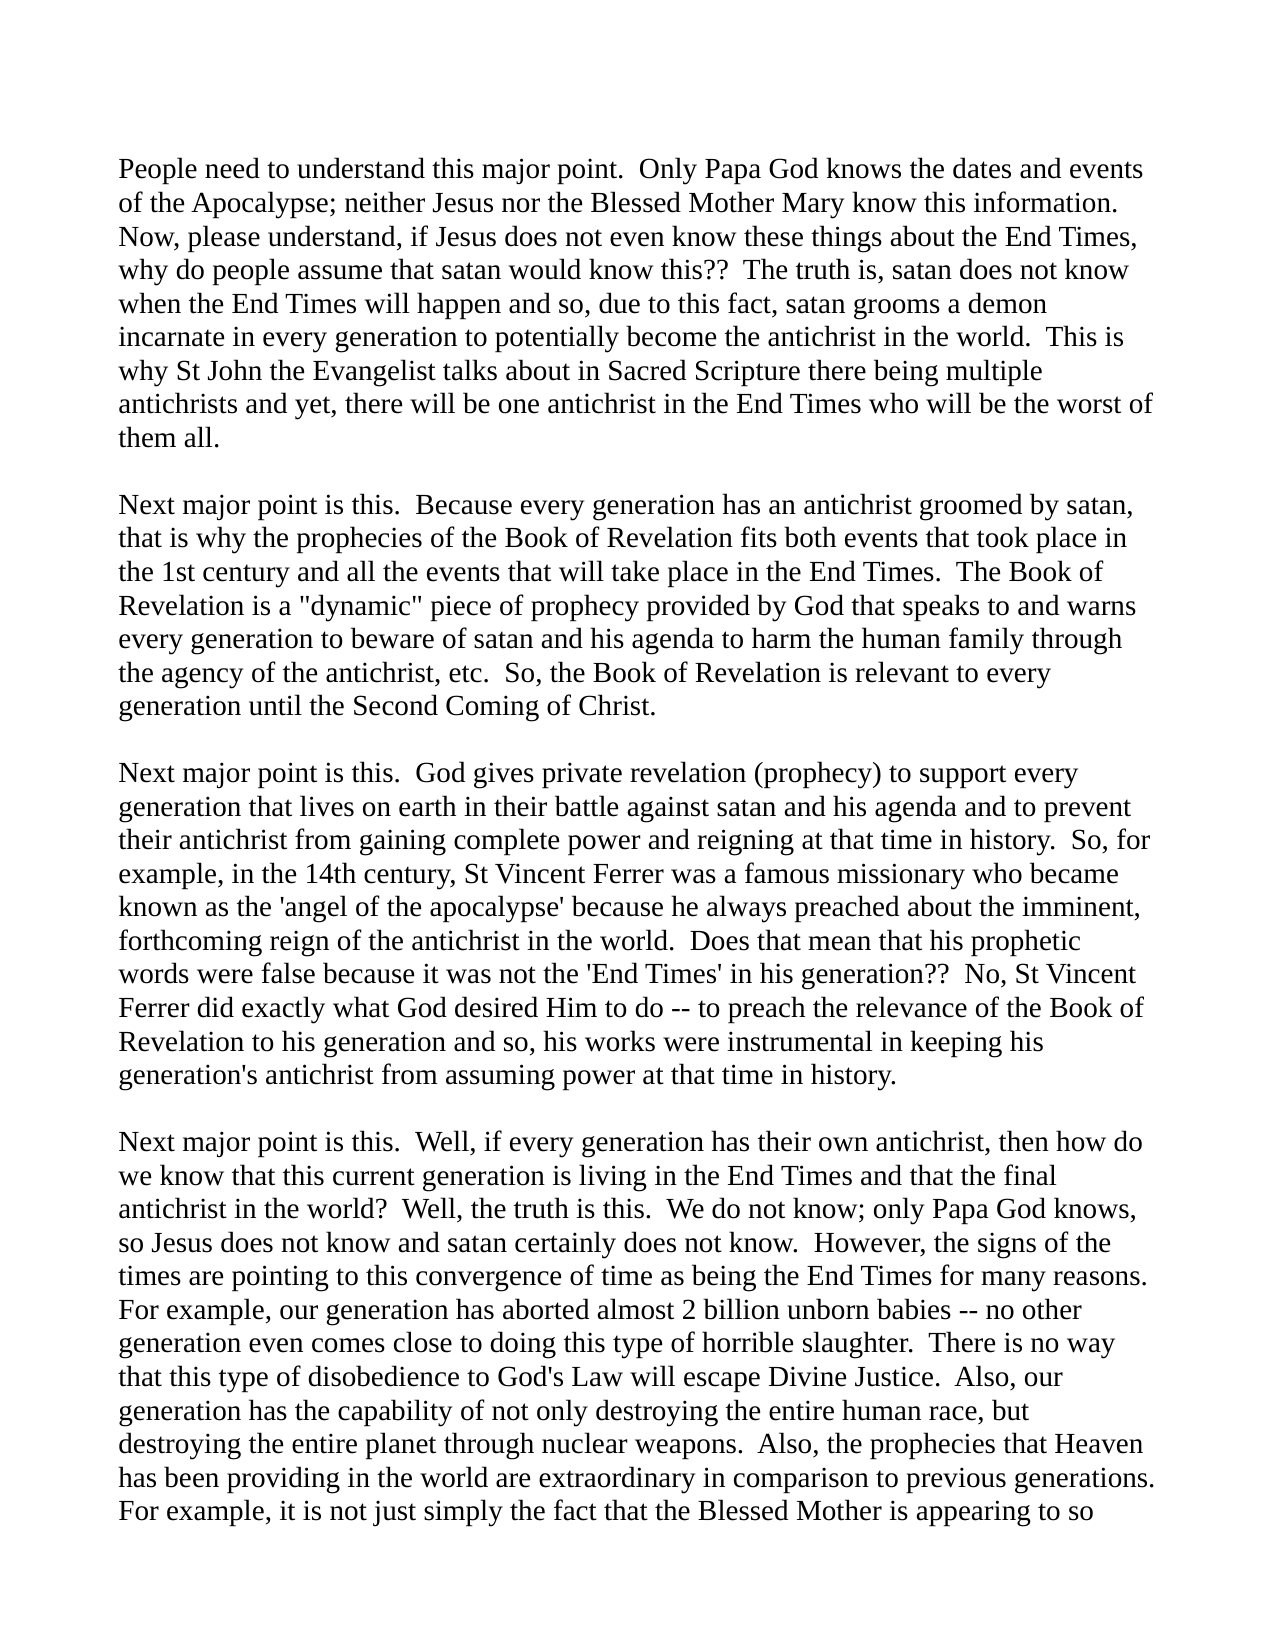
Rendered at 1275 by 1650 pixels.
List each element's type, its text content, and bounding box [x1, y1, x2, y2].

text Next major point is this. God gives private revelation (prophecy) to support every generation that lives on earth in their battle against satan and his agenda and to prevent their antichrist from gaining complete power and reigning at that time in history. So, for example, in the 14th century, St Vincent Ferrer was a famous missionary who became known as the 'angel of the apocalypse' because he always preached about the imminent, forthcoming reign of the antichrist in the world. Does that mean that his prophetic words were false because it was not the 'End Times' in his generation?? No, St Vincent Ferrer did exactly what God desired Him to do -- to preach the relevance of the Book of Revelation to his generation and so, his works were instrumental in keeping his generation's antichrist from assuming power at that time in history. [118, 755, 1157, 1091]
text Next major point is this. Well, if every generation has their own antichrist, then how do we know that this current generation is living in the End Times and that the final antichrist in the world? Well, the truth is this. We do not know; only Papa God knows, so Jesus does not know and satan certainly does not know. However, the signs of the times are pointing to this convergence of time as being the End Times for many reasons. For example, our generation has aborted almost 2 billion unborn babies -- no other generation even comes close to doing this type of horrible slaughter. There is no way that this type of disobedience to God's Law will escape Divine Justice. Also, our generation has the capability of not only destroying the entire human race, but destroying the entire planet through nuclear weapons. Also, the prophecies that Heaven has been providing in the world are extraordinary in comparison to previous generations. For example, it is not just simply the fact that the Blessed Mother is appearing to so [118, 1124, 1157, 1527]
text Next major point is this. Because every generation has an antichrist groomed by satan, that is why the prophecies of the Book of Revelation fits both events that took place in the 1st century and all the events that will take place in the End Times. The Book of Revelation is a "dynamic" piece of prophecy provided by God that speaks to and warns every generation to beware of satan and his agenda to harm the human family through the agency of the antichrist, etc. So, the Book of Revelation is relevant to every generation until the Second Coming of Christ. [118, 487, 1157, 722]
text People need to understand this major point. Only Papa God knows the dates and events of the Apocalypse; neither Jesus nor the Blessed Mother Mary know this information. Now, please understand, if Jesus does not even know these things about the End Times, why do people assume that satan would know this?? The truth is, satan does not know when the End Times will happen and so, due to this fact, satan grooms a demon incarnate in every generation to potentially become the antichrist in the world. This is why St John the Evangelist talks about in Sacred Scripture there being multiple antichrists and yet, there will be one antichrist in the End Times who will be the worst of them all. [118, 152, 1157, 453]
